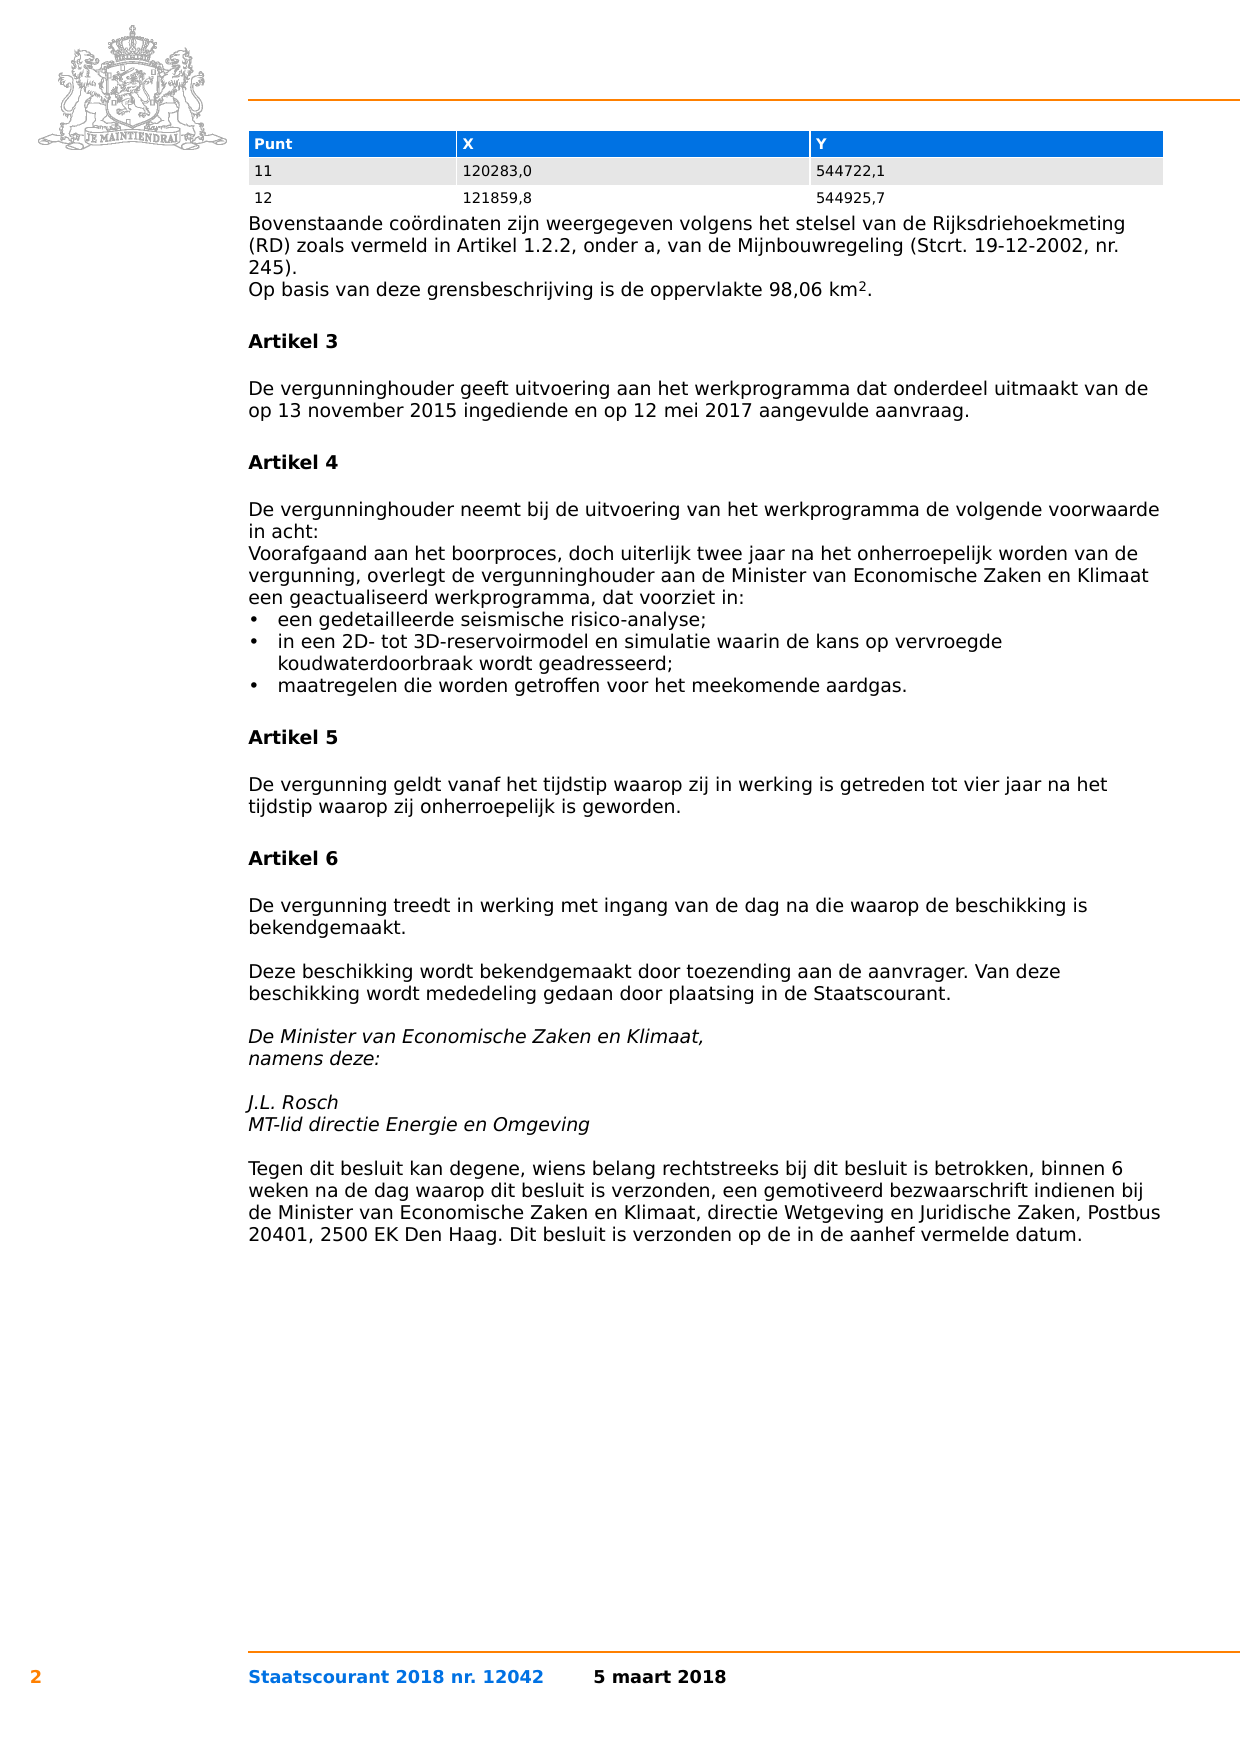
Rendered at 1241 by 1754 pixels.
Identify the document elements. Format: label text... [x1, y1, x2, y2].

picture [38, 25, 227, 150]
table_cell 120283,0 [457, 158, 809, 185]
text Tegen dit besluit kan degene, wiens belang rechtstreeks bij dit besluit is betrokken, binnen 6 weken na de dag waarop dit besluit is verzonden, een gemotiveerd bezwaarschrift indienen bij de Minister van Economische Zaken en Klimaat, directie Wetgeving en Juridische Zaken, Postbus 20401, 2500 EK Den Haag. Dit besluit is verzonden op de in de aanhef vermelde datum. [248, 1158, 1163, 1246]
table_cell 11 [249, 158, 456, 185]
text De vergunning geldt vanaf het tijdstip waarop zij in werking is getreden tot vier jaar na het tijdstip waarop zij onherroepelijk is geworden. [248, 774, 1163, 818]
subtitle Artikel 5 [248, 727, 1163, 749]
table_cell 121859,8 [457, 186, 809, 212]
table_header Punt [249, 131, 456, 157]
table_cell 544722,1 [811, 158, 1163, 185]
text De Minister van Economische Zaken en Klimaat, namens deze: J.L. Rosch MT-lid directie Energie en Omgeving [248, 1026, 1163, 1136]
subtitle Artikel 3 [248, 331, 1163, 353]
text • een gedetailleerde seismische risico-analyse; [248, 609, 1163, 631]
table_cell 544925,7 [811, 186, 1163, 212]
text Op basis van deze grensbeschrijving is de oppervlakte 98,06 km2. [248, 279, 1163, 301]
text De vergunninghouder geeft uitvoering aan het werkprogramma dat onderdeel uitmaakt van de op 13 november 2015 ingediende en op 12 mei 2017 aangevulde aanvraag. [248, 378, 1163, 422]
text Deze beschikking wordt bekendgemaakt door toezending aan de aanvrager. Van deze beschikking wordt mededeling gedaan door plaatsing in de Staatscourant. [248, 961, 1163, 1004]
text De vergunning treedt in werking met ingang van de dag na die waarop de beschikking is bekendgemaakt. [248, 895, 1163, 939]
text • in een 2D- tot 3D-reservoirmodel en simulatie waarin de kans op vervroegde koudwaterdoorbraak wordt geadresseerd; [248, 631, 1163, 675]
text De vergunninghouder neemt bij de uitvoering van het werkprogramma de volgende voorwaarde in acht: [248, 499, 1163, 543]
table_header X [457, 131, 809, 157]
subtitle Artikel 4 [248, 452, 1163, 474]
table_header Y [811, 131, 1163, 157]
text Bovenstaande coördinaten zijn weergegeven volgens het stelsel van de Rijksdriehoekmeting (RD) zoals vermeld in Artikel 1.2.2, onder a, van de Mijnbouwregeling (Stcrt. 19-12-2002, nr. 245). [248, 213, 1163, 279]
text Voorafgaand aan het boorproces, doch uiterlijk twee jaar na het onherroepelijk worden van de vergunning, overlegt de vergunninghouder aan de Minister van Economische Zaken en Klimaat een geactualiseerd werkprogramma, dat voorziet in: [248, 543, 1163, 609]
text • maatregelen die worden getroffen voor het meekomende aardgas. [248, 675, 1163, 697]
table_cell 12 [249, 186, 456, 212]
subtitle Artikel 6 [248, 848, 1163, 870]
